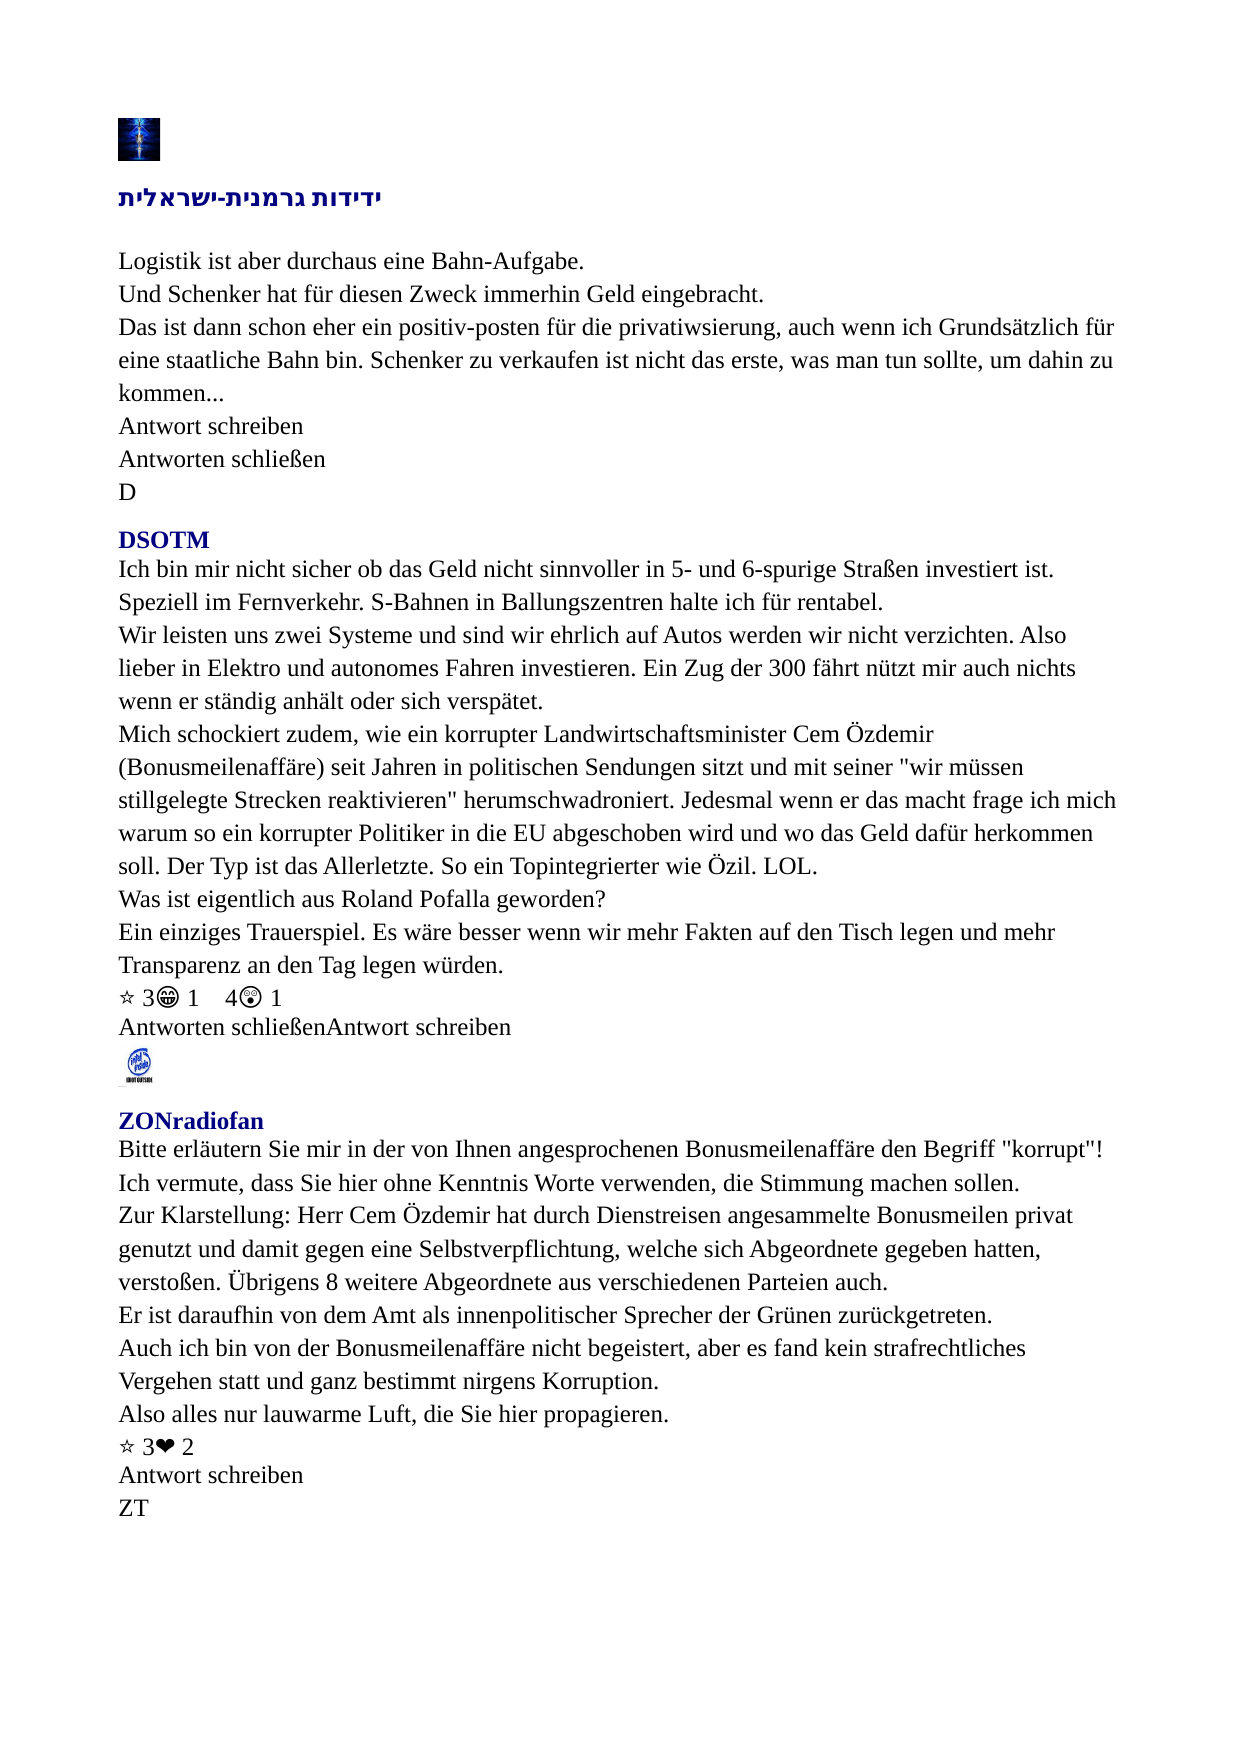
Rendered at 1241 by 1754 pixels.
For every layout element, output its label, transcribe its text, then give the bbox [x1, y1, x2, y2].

picture [118, 1044, 161, 1087]
text ⭐️ 3😁 1🤨 4😲 1 [118, 983, 1122, 1012]
text Antwort schreiben [118, 1461, 1122, 1489]
text Antworten schließen [118, 444, 1122, 473]
text Ein einziges Trauerspiel. Es wäre besser wenn wir mehr Fakten auf den Tisch legen und mehr Transparenz an den Tag legen würden. [118, 917, 1122, 979]
text Auch ich bin von der Bonusmeilenaffäre nicht begeistert, aber es fand kein strafrechtliches Vergehen statt und ganz bestimmt nirgens Korruption. [118, 1333, 1122, 1394]
text Mich schockiert zudem, wie ein korrupter Landwirtschaftsminister Cem Özdemir (Bonusmeilenaffäre) seit Jahren in politischen Sendungen sitzt und mit seiner "wir müssen stillgelegte Strecken reaktivieren" herumschwadroniert. Jedesmal wenn er das macht frage ich mich warum so ein korrupter Politiker in die EU abgeschoben wird und wo das Geld dafür herkommen soll. Der Typ ist das Allerletzte. So ein Topintegrierter wie Özil. LOL. [118, 719, 1122, 880]
text Ich bin mir nicht sicher ob das Geld nicht sinnvoller in 5- und 6-spurige Straßen investiert ist. Speziell im Fernverkehr. S-Bahnen in Ballungszentren halte ich für rentabel. [118, 554, 1122, 616]
subtitle ZONradiofan [118, 1106, 1122, 1134]
text Das ist dann schon eher ein positiv-posten für die privatiwsierung, auch wenn ich Grundsätzlich für eine staatliche Bahn bin. Schenker zu verkaufen ist nicht das erste, was man tun sollte, um dahin zu kommen... [118, 312, 1122, 407]
text Wir leisten uns zwei Systeme und sind wir ehrlich auf Autos werden wir nicht verzichten. Also lieber in Elektro und autonomes Fahren investieren. Ein Zug der 300 fährt nützt mir auch nichts wenn er ständig anhält oder sich verspätet. [118, 620, 1122, 714]
text Logistik ist aber durchaus eine Bahn-Aufgabe. [118, 246, 1122, 275]
text Zur Klarstellung: Herr Cem Özdemir hat durch Dienstreisen angesammelte Bonusmeilen privat genutzt und damit gegen eine Selbstverpflichtung, welche sich Abgeordnete gegeben hatten, verstoßen. Übrigens 8 weitere Abgeordnete aus verschiedenen Parteien auch. [118, 1201, 1122, 1295]
subtitle ידידות גרמנית-ישראלית [118, 179, 1122, 213]
text Antwort schreiben [118, 411, 1122, 440]
text Und Schenker hat für diesen Zweck immerhin Geld eingebracht. [118, 279, 1122, 308]
text Ich vermute, dass Sie hier ohne Kenntnis Worte verwenden, die Stimmung machen sollen. [118, 1168, 1122, 1196]
text ZT [118, 1493, 1122, 1522]
text Er ist daraufhin von dem Amt als innenpolitischer Sprecher der Grünen zurückgetreten. [118, 1300, 1122, 1328]
text Bitte erläutern Sie mir in der von Ihnen angesprochenen Bonusmeilenaffäre den Begriff "korrupt"! [118, 1134, 1122, 1163]
text Was ist eigentlich aus Roland Pofalla geworden? [118, 884, 1122, 913]
text ⭐️ 3❤️ 2 [118, 1432, 1122, 1461]
text Also alles nur lauwarme Luft, die Sie hier propagieren. [118, 1399, 1122, 1427]
text Antworten schließenAntwort schreiben [118, 1012, 1122, 1041]
picture [118, 118, 161, 161]
text D [118, 477, 1122, 506]
subtitle DSOTM [118, 525, 1122, 554]
